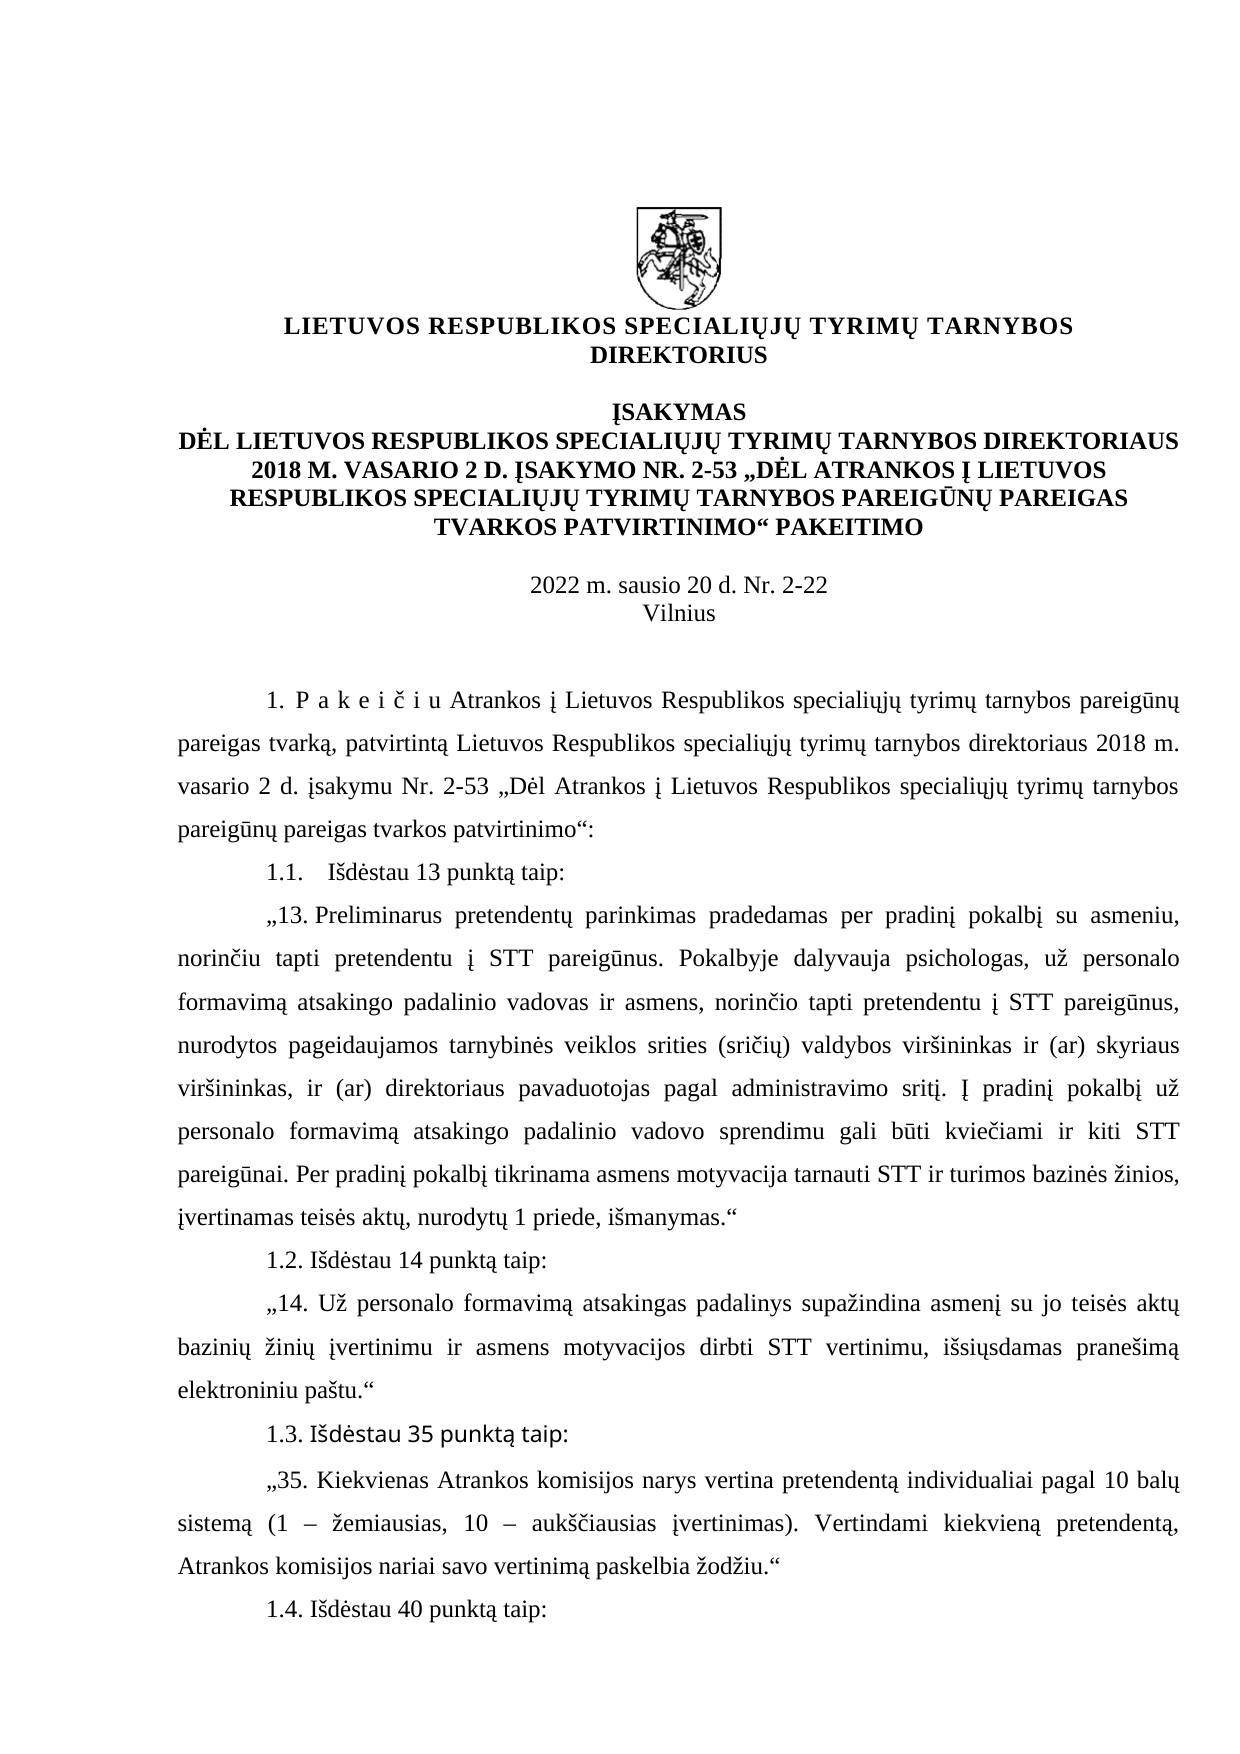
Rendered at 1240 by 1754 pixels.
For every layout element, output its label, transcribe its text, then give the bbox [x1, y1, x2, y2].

text „14. Už personalo formavimą atsakingas padalinys supažindina asmenį su jo teisės aktų bazinių žinių įvertinimu ir asmens motyvacijos dirbti STT vertinimu, išsiųsdamas pranešimą elektroniniu paštu.“ [177, 1288, 1181, 1403]
text 2022 m. sausio 20 d. Nr. 2-22 [177, 570, 1181, 598]
text „13. Preliminarus pretendentų parinkimas pradedamas per pradinį pokalbį su asmeniu, norinčiu tapti pretendentu į STT pareigūnus. Pokalbyje dalyvauja psichologas, už personalo formavimą atsakingo padalinio vadovas ir asmens, norinčio tapti pretendentu į STT pareigūnus, nurodytos pageidaujamos tarnybinės veiklos srities (sričių) valdybos viršininkas ir (ar) skyriaus viršininkas, ir (ar) direktoriaus pavaduotojas pagal administravimo sritį. Į pradinį pokalbį už personalo formavimą atsakingo padalinio vadovo sprendimu gali būti kviečiami ir kiti STT pareigūnai. Per pradinį pokalbį tikrinama asmens motyvacija tarnauti STT ir turimos bazinės žinios, įvertinamas teisės aktų, nurodytų 1 priede, išmanymas.“ [177, 900, 1181, 1231]
text Vilnius [177, 598, 1181, 627]
text 1.4. Išdėstau 40 punktą taip: [177, 1594, 1181, 1623]
text DIREKTORIUS [177, 340, 1181, 368]
text ĮSAKYMAS [177, 397, 1181, 426]
text DĖL LIETUVOS RESPUBLIKOS SPECIALIŲJŲ TYRIMŲ TARNYBOS DIREKTORIAUS 2018 M. vasario 2 D. ĮSAKYMO NR. 2-53 „DĖL atrankos į Lietuvos respublikos specialiųjų tyrimų tarnybos pareigūnų pareigas tvarkos patvirtinimo“ PAKEITIMO [177, 426, 1181, 541]
text LIETUVOS RESPUBLIKOS SPECIALIŲJŲ TYRIMŲ TARNYBOS [177, 311, 1181, 340]
text 1. P a k e i č i u Atrankos į Lietuvos Respublikos specialiųjų tyrimų tarnybos pareigūnų pareigas tvarką, patvirtintą Lietuvos Respublikos specialiųjų tyrimų tarnybos direktoriaus 2018 m. vasario 2 d. įsakymu Nr. 2-53 „Dėl Atrankos į Lietuvos Respublikos specialiųjų tyrimų tarnybos pareigūnų pareigas tvarkos patvirtinimo“: [177, 685, 1181, 843]
text „35. Kiekvienas Atrankos komisijos narys vertina pretendentą individualiai pagal 10 balų sistemą (1 – žemiausias, 10 – aukščiausias įvertinimas). Vertindami kiekvieną pretendentą, Atrankos komisijos nariai savo vertinimą paskelbia žodžiu.“ [177, 1465, 1181, 1580]
text 1.3. Išdėstau 35 punktą taip: [177, 1418, 1181, 1449]
text 1.2. Išdėstau 14 punktą taip: [177, 1245, 1181, 1274]
text 1.1. Išdėstau 13 punktą taip: [177, 857, 1181, 886]
